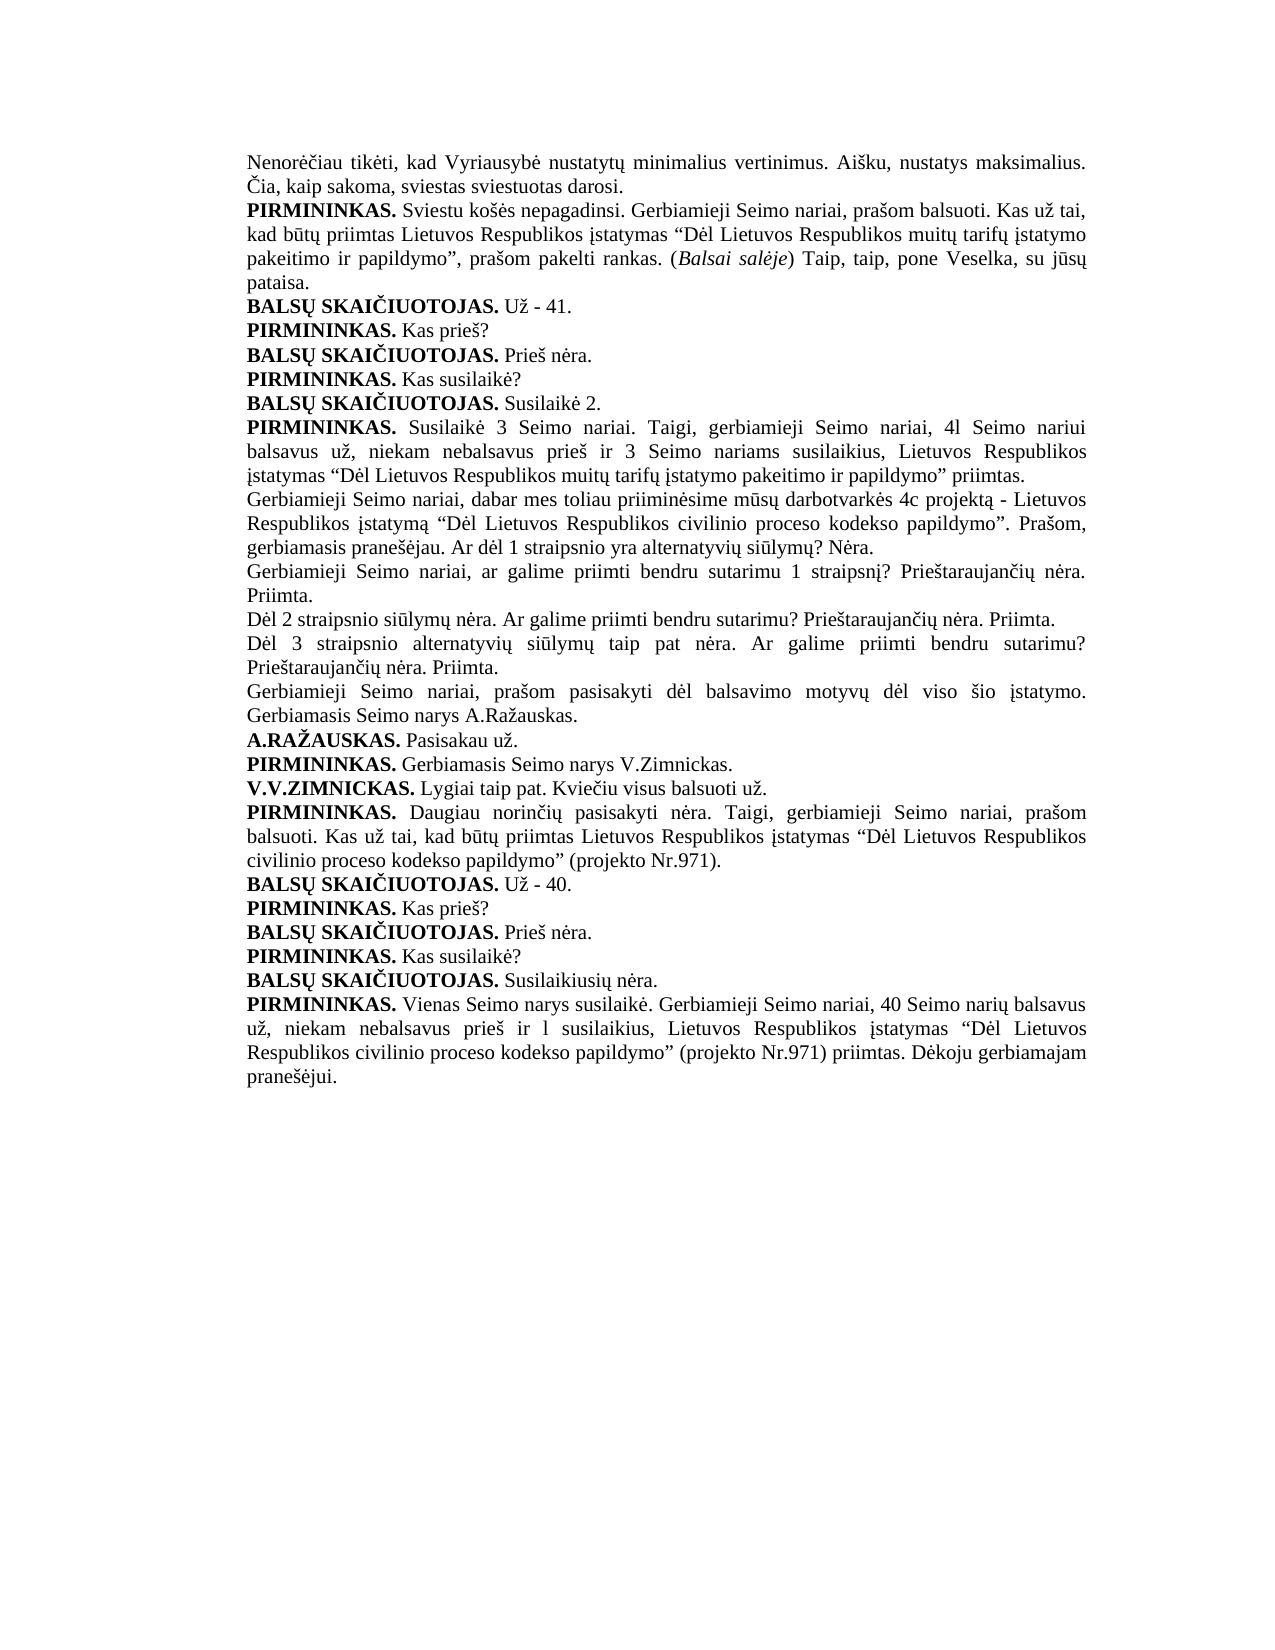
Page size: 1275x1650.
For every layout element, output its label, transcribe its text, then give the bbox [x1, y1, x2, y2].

text PIRMININKAS. Kas prieš? [247, 318, 1087, 342]
text Dėl 3 straipsnio alternatyvių siūlymų taip pat nėra. Ar galime priimti bendru sutarimu? Prieštaraujančių nėra. Priimta. [247, 631, 1087, 679]
text Gerbiamieji Seimo nariai, ar galime priimti bendru sutarimu 1 straipsnį? Prieštaraujančių nėra. Priimta. [247, 559, 1087, 607]
text PIRMININKAS. Daugiau norinčių pasisakyti nėra. Taigi, gerbiamieji Seimo nariai, prašom balsuoti. Kas už tai, kad būtų priimtas Lietuvos Respublikos įstatymas “Dėl Lietuvos Respublikos civilinio proceso kodekso papildymo” (projekto Nr.971). [247, 800, 1087, 872]
text PIRMININKAS. Kas susilaikė? [247, 367, 1087, 391]
text PIRMININKAS. Vienas Seimo narys susilaikė. Gerbiamieji Seimo nariai, 40 Seimo narių balsavus už, niekam nebalsavus prieš ir l susilaikius, Lietuvos Respublikos įstatymas “Dėl Lietuvos Respublikos civilinio proceso kodekso papildymo” (projekto Nr.971) priimtas. Dėkoju gerbiamajam pranešėjui. [247, 992, 1087, 1088]
text V.V.ZIMNICKAS. Lygiai taip pat. Kviečiu visus balsuoti už. [247, 776, 1087, 800]
text PIRMININKAS. Kas susilaikė? [247, 944, 1087, 968]
text PIRMININKAS. Sviestu košės nepagadinsi. Gerbiamieji Seimo nariai, prašom balsuoti. Kas už tai, kad būtų priimtas Lietuvos Respublikos įstatymas “Dėl Lietuvos Respublikos muitų tarifų įstatymo pakeitimo ir papildymo”, prašom pakelti rankas. (Balsai salėje) Taip, taip, pone Veselka, su jūsų pataisa. [247, 198, 1087, 294]
text BALSŲ SKAIČIUOTOJAS. Susilaikė 2. [247, 391, 1087, 415]
text Gerbiamieji Seimo nariai, prašom pasisakyti dėl balsavimo motyvų dėl viso šio įstatymo. Gerbiamasis Seimo narys A.Ražauskas. [247, 679, 1087, 727]
text BALSŲ SKAIČIUOTOJAS. Prieš nėra. [247, 920, 1087, 944]
text Gerbiamieji Seimo nariai, dabar mes toliau priiminėsime mūsų darbotvarkės 4c projektą - Lietuvos Respublikos įstatymą “Dėl Lietuvos Respublikos civilinio proceso kodekso papildymo”. Prašom, gerbiamasis pranešėjau. Ar dėl 1 straipsnio yra alternatyvių siūlymų? Nėra. [247, 487, 1087, 559]
text BALSŲ SKAIČIUOTOJAS. Susilaikiusių nėra. [247, 968, 1087, 992]
text PIRMININKAS. Kas prieš? [247, 896, 1087, 920]
text Nenorėčiau tikėti, kad Vyriausybė nustatytų minimalius vertinimus. Aišku, nustatys maksimalius. Čia, kaip sakoma, sviestas sviestuotas darosi. [247, 150, 1087, 198]
text BALSŲ SKAIČIUOTOJAS. Už - 40. [247, 872, 1087, 896]
text PIRMININKAS. Gerbiamasis Seimo narys V.Zimnickas. [247, 752, 1087, 776]
text BALSŲ SKAIČIUOTOJAS. Prieš nėra. [247, 342, 1087, 367]
text PIRMININKAS. Susilaikė 3 Seimo nariai. Taigi, gerbiamieji Seimo nariai, 4l Seimo nariui balsavus už, niekam nebalsavus prieš ir 3 Seimo nariams susilaikius, Lietuvos Respublikos įstatymas “Dėl Lietuvos Respublikos muitų tarifų įstatymo pakeitimo ir papildymo” priimtas. [247, 415, 1087, 487]
text BALSŲ SKAIČIUOTOJAS. Už - 41. [247, 294, 1087, 318]
text A.RAŽAUSKAS. Pasisakau už. [247, 727, 1087, 752]
text Dėl 2 straipsnio siūlymų nėra. Ar galime priimti bendru sutarimu? Prieštaraujančių nėra. Priimta. [247, 607, 1087, 631]
